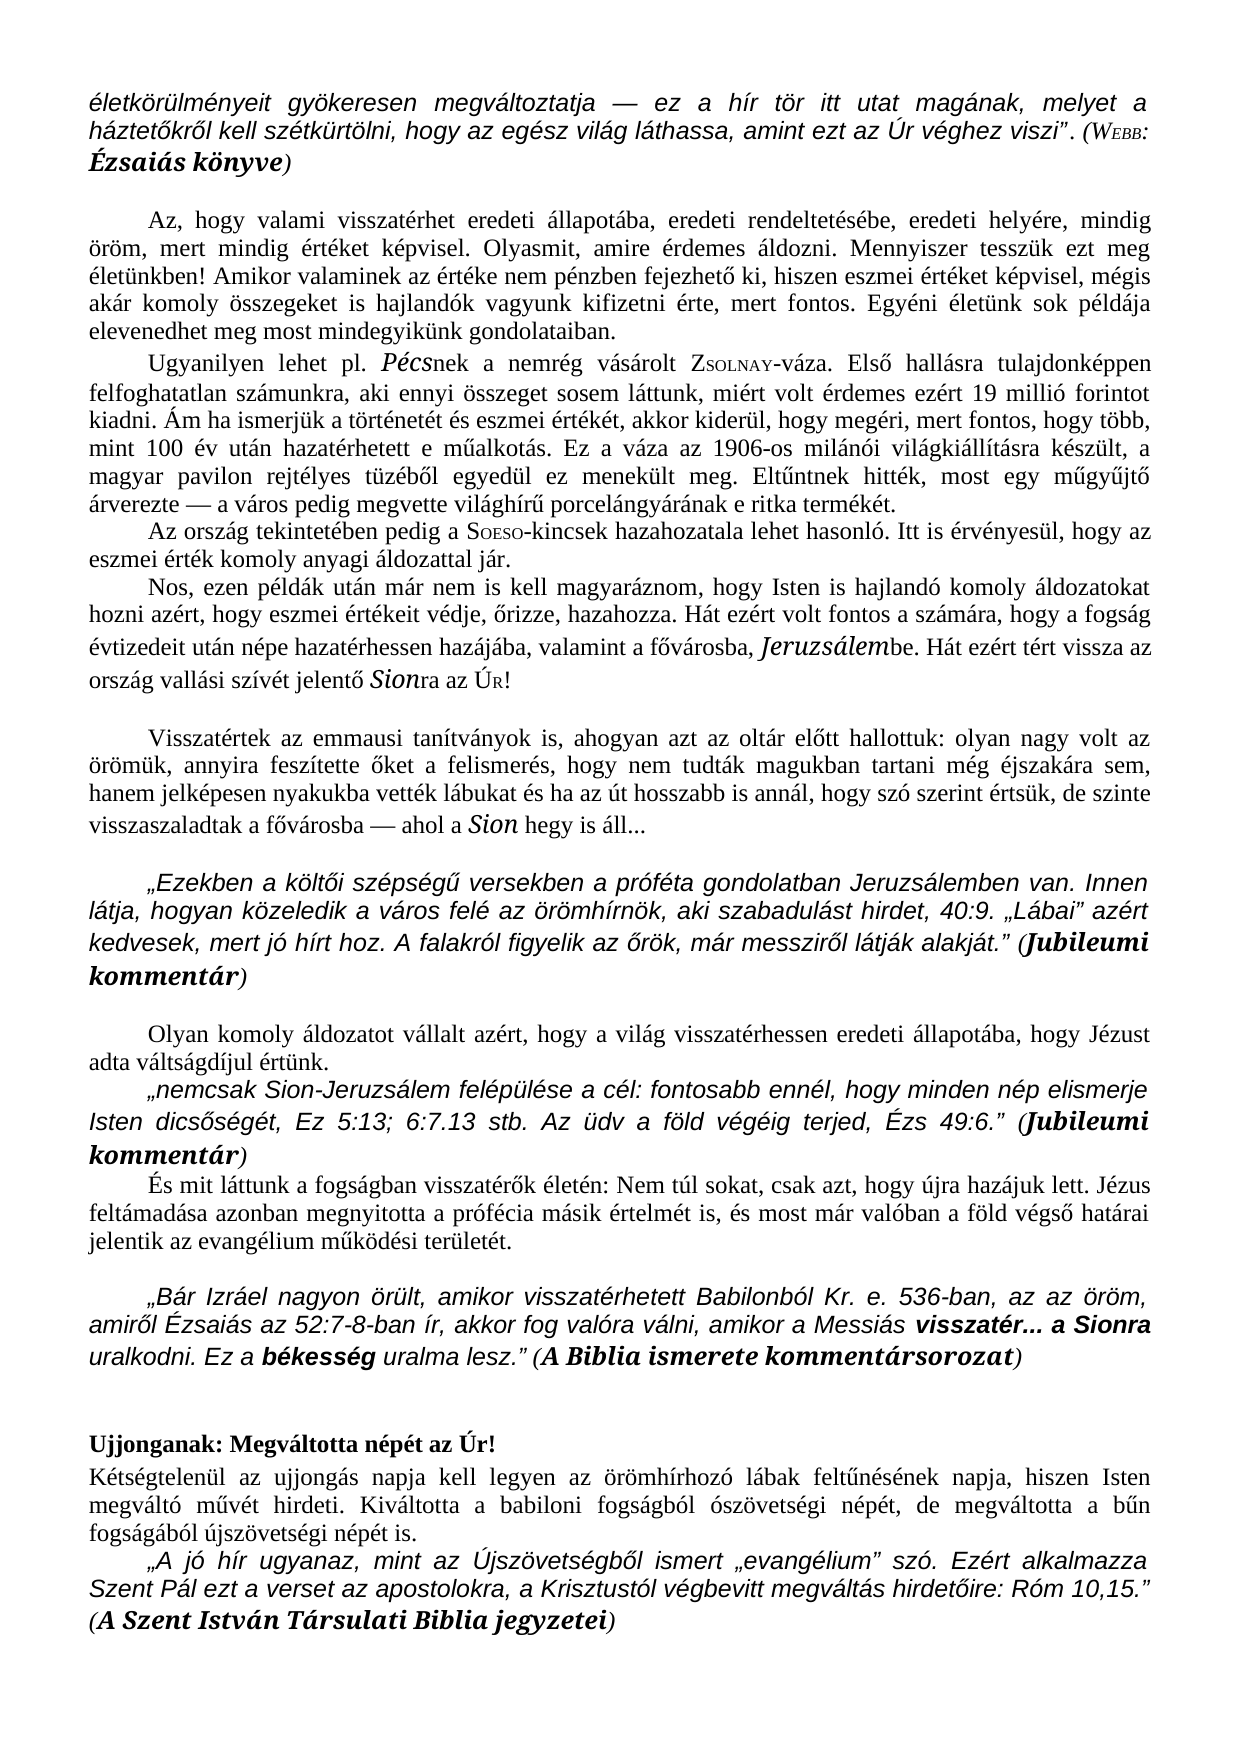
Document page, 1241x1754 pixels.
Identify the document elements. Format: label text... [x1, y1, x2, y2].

text „A jó hír ugyanaz, mint az Újszövetségből ismert „evangélium” szó. Ezért alkalmazza Szent Pál ezt a verset az apostolokra, a Krisztustól végbevitt megváltás hirdetőire: Róm 10,15.” (A Szent István Társulati Biblia jegyzetei) [88, 1546, 1152, 1637]
text Olyan komoly áldozatot vállalt azért, hogy a világ visszatérhessen eredeti állapotába, hogy Jézust adta váltságdíjul értünk. [88, 1020, 1152, 1076]
text Az ország tekintetében pedig a Soeso-kincsek hazahozatala lehet hasonló. Itt is érvényesül, hogy az eszmei érték komoly anyagi áldozattal jár. [88, 517, 1152, 573]
text Az, hogy valami visszatérhet eredeti állapotába, eredeti rendeltetésébe, eredeti helyére, mindig öröm, mert mindig értéket képvisel. Olyasmit, amire érdemes áldozni. Mennyiszer tesszük ezt meg életünkben! Amikor valaminek az értéke nem pénzben fejezhető ki, hiszen eszmei értéket képvisel, mégis akár komoly összegeket is hajlandók vagyunk kifizetni érte, mert fontos. Egyéni életünk sok példája elevenedhet meg most mindegyikünk gondolataiban. [88, 206, 1152, 345]
subtitle Ujjonganak: Megváltotta népét az Úr! [88, 1430, 1152, 1457]
text életkörülményeit gyökeresen megváltoztatja — ez a hír tör itt utat magának, melyet a háztetőkről kell szétkürtölni, hogy az egész világ láthassa, amint ezt az Úr véghez viszi”. (Webb: Ézsaiás könyve) [88, 88, 1152, 179]
text „Bár Izráel nagyon örült, amikor visszatérhetett Babilonból Kr. e. 536-ban, az az öröm, amiről Ézsaiás az 52:7-8-ban ír, akkor fog valóra válni, amikor a Messiás visszatér... a Sionra uralkodni. Ez a békesség uralma lesz.” (A Biblia ismerete kommentársorozat) [88, 1282, 1152, 1372]
text „nemcsak Sion-Jeruzsálem felépülése a cél: fontosabb ennél, hogy minden nép elismerje Isten dicsőségét, Ez 5:13; 6:7.13 stb. Az üdv a föld végéig terjed, Ézs 49:6.” (Jubileumi kommentár) [88, 1076, 1152, 1172]
text És mit láttunk a fogságban visszatérők életén: Nem túl sokat, csak azt, hogy újra hazájuk lett. Jézus feltámadása azonban megnyitotta a prófécia másik értelmét is, és most már valóban a föld végső határai jelentik az evangélium működési területét. [88, 1172, 1152, 1255]
text „Ezekben a költői szépségű versekben a próféta gondolatban Jeruzsálemben van. Innen látja, hogyan közeledik a város felé az örömhírnök, aki szabadulást hirdet, 40:9. „Lábai” azért kedvesek, mert jó hírt hoz. A falakról figyelik az őrök, már messziről látják alakját.” (Jubileumi kommentár) [88, 869, 1152, 993]
text Ugyanilyen lehet pl. Pécsnek a nemrég vásárolt Zsolnay-váza. Első hallásra tulajdonképpen felfoghatatlan számunkra, aki ennyi összeget sosem láttunk, miért volt érdemes ezért 19 millió forintot kiadni. Ám ha ismerjük a történetét és eszmei értékét, akkor kiderül, hogy megéri, mert fontos, hogy több, mint 100 év után hazatérhetett e műalkotás. Ez a váza az 1906-os milánói világkiállításra készült, a magyar pavilon rejtélyes tüzéből egyedül ez menekült meg. Eltűntnek hitték, most egy műgyűjtő árverezte ― a város pedig megvette világhírű porcelángyárának e ritka termékét. [88, 345, 1152, 517]
text Visszatértek az emmausi tanítványok is, ahogyan azt az oltár előtt hallottuk: olyan nagy volt az örömük, annyira feszítette őket a felismerés, hogy nem tudták magukban tartani még éjszakára sem, hanem jelképesen nyakukba vették lábukat és ha az út hosszabb is annál, hogy szó szerint értsük, de szinte visszaszaladtak a fővárosba ― ahol a Sion hegy is áll... [88, 724, 1152, 841]
text Kétségtelenül az ujjongás napja kell legyen az örömhírhozó lábak feltűnésének napja, hiszen Isten megváltó művét hirdeti. Kiváltotta a babiloni fogságból ószövetségi népét, de megváltotta a bűn fogságából újszövetségi népét is. [88, 1463, 1152, 1546]
text Nos, ezen példák után már nem is kell magyaráznom, hogy Isten is hajlandó komoly áldozatokat hozni azért, hogy eszmei értékeit védje, őrizze, hazahozza. Hát ezért volt fontos a számára, hogy a fogság évtizedeit után népe hazatérhessen hazájába, valamint a fővárosba, Jeruzsálembe. Hát ezért tért vissza az ország vallási szívét jelentő Sionra az Úr! [88, 573, 1152, 696]
